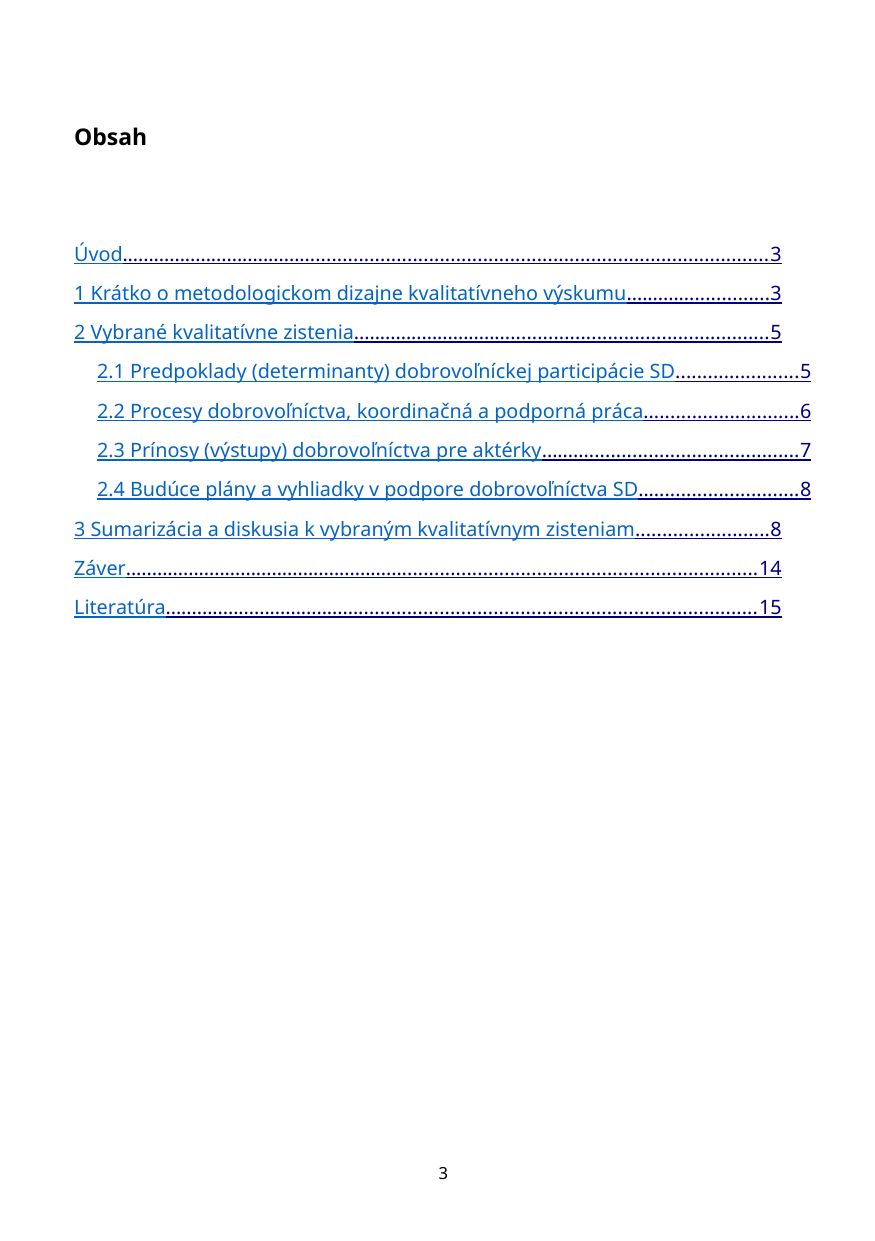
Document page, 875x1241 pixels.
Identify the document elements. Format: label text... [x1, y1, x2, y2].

text Úvod 3 [74, 240, 812, 267]
text 2.3 Prínosy (výstupy) dobrovoľníctva pre aktérky 7 [97, 436, 812, 463]
text Literatúra 15 [74, 593, 812, 620]
text 2.1 Predpoklady (determinanty) dobrovoľníckej participácie SD 5 [97, 358, 812, 385]
text 3 Sumarizácia a diskusia k vybraným kvalitatívnym zisteniam 8 [74, 515, 812, 542]
subtitle Obsah [74, 120, 812, 152]
text 1 Krátko o metodologickom dizajne kvalitatívneho výskumu 3 [74, 279, 812, 306]
text Záver 14 [74, 554, 812, 581]
text 2.2 Procesy dobrovoľníctva, koordinačná a podporná práca 6 [97, 397, 812, 424]
text 2 Vybrané kvalitatívne zistenia 5 [74, 318, 812, 345]
text 2.4 Budúce plány a vyhliadky v podpore dobrovoľníctva SD 8 [97, 476, 812, 502]
